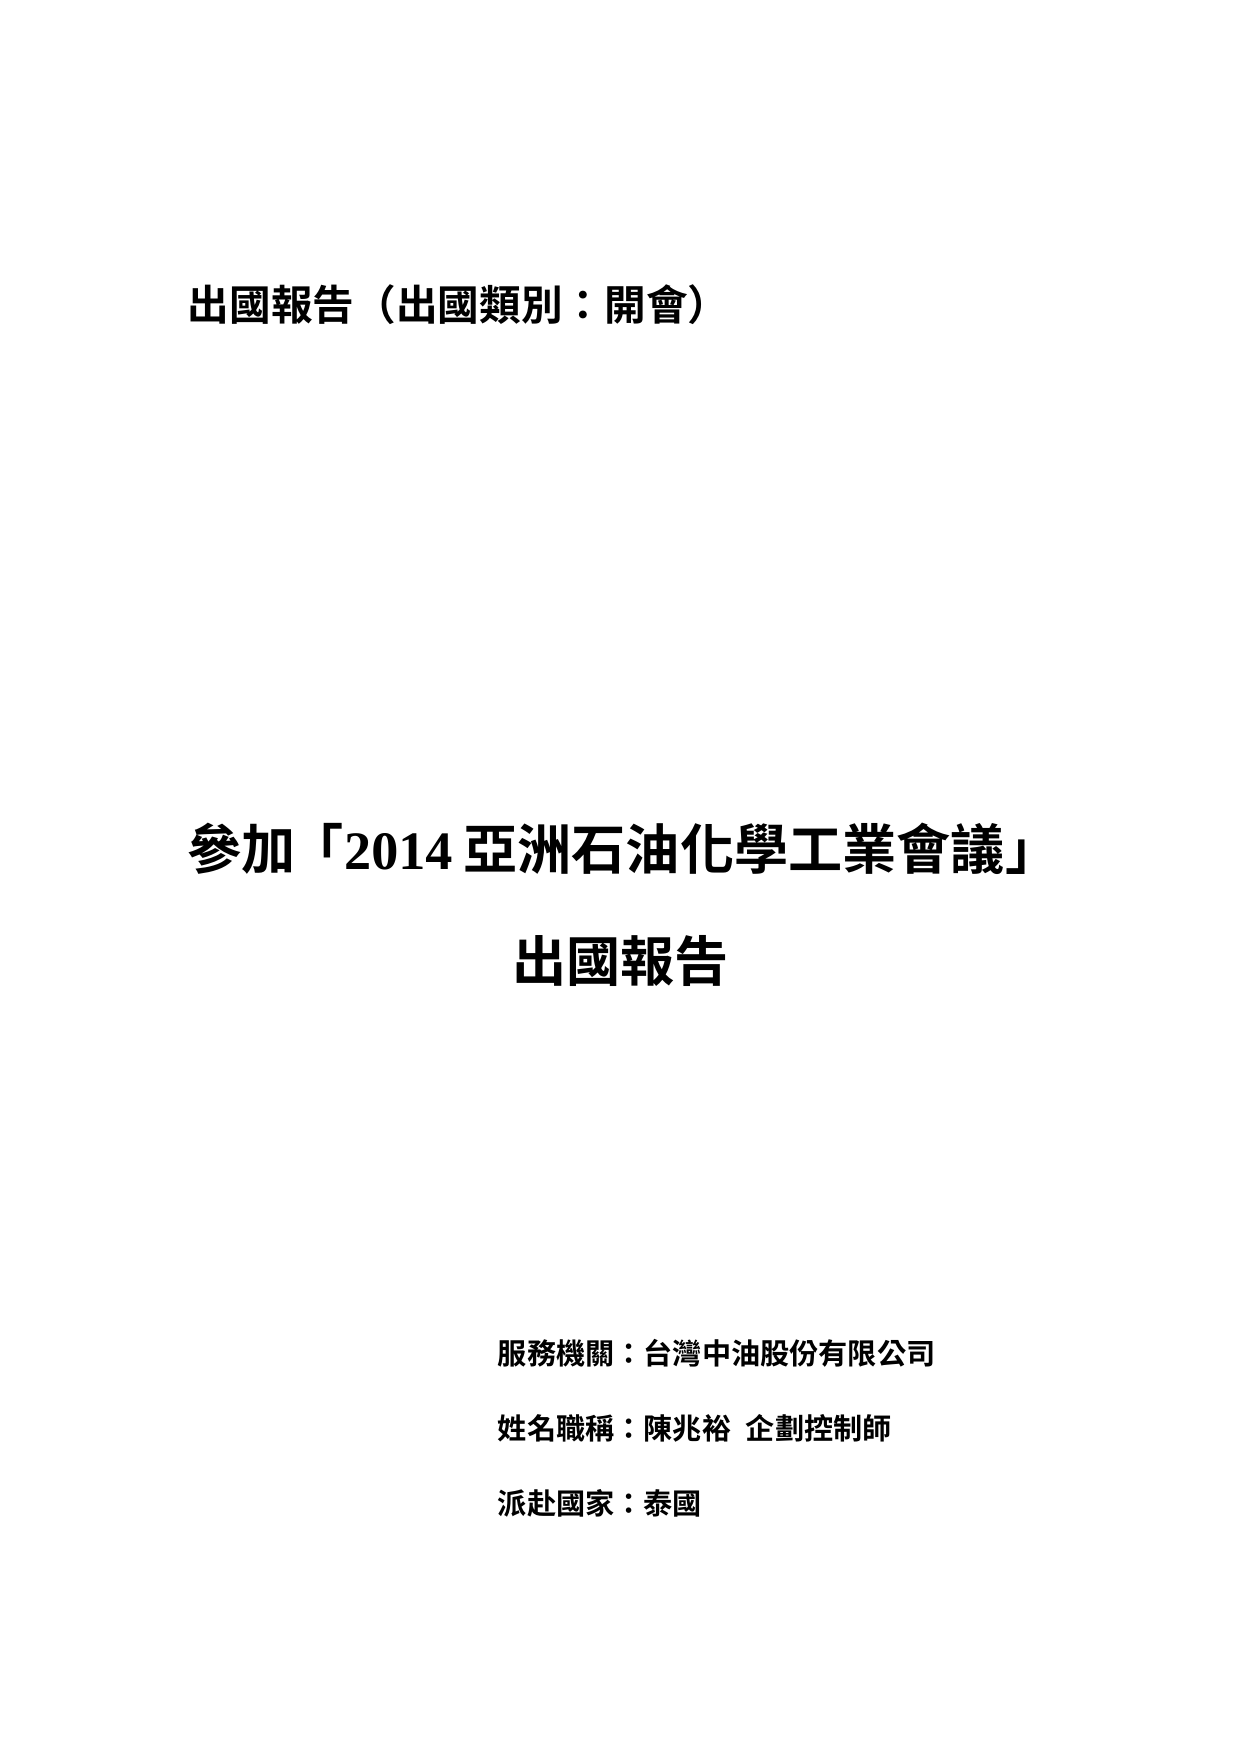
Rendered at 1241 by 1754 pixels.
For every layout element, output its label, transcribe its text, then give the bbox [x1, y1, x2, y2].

text 出國報告（出國類別：開會） [187, 264, 1053, 339]
text 派赴國家：泰國 [498, 1464, 1053, 1539]
text 服務機關：台灣中油股份有限公司 [498, 1314, 1053, 1389]
text 參加「2014亞洲石油化學工業會議」出國報告 [187, 789, 1053, 1014]
text 姓名職稱：陳兆裕 企劃控制師 [498, 1389, 1053, 1464]
